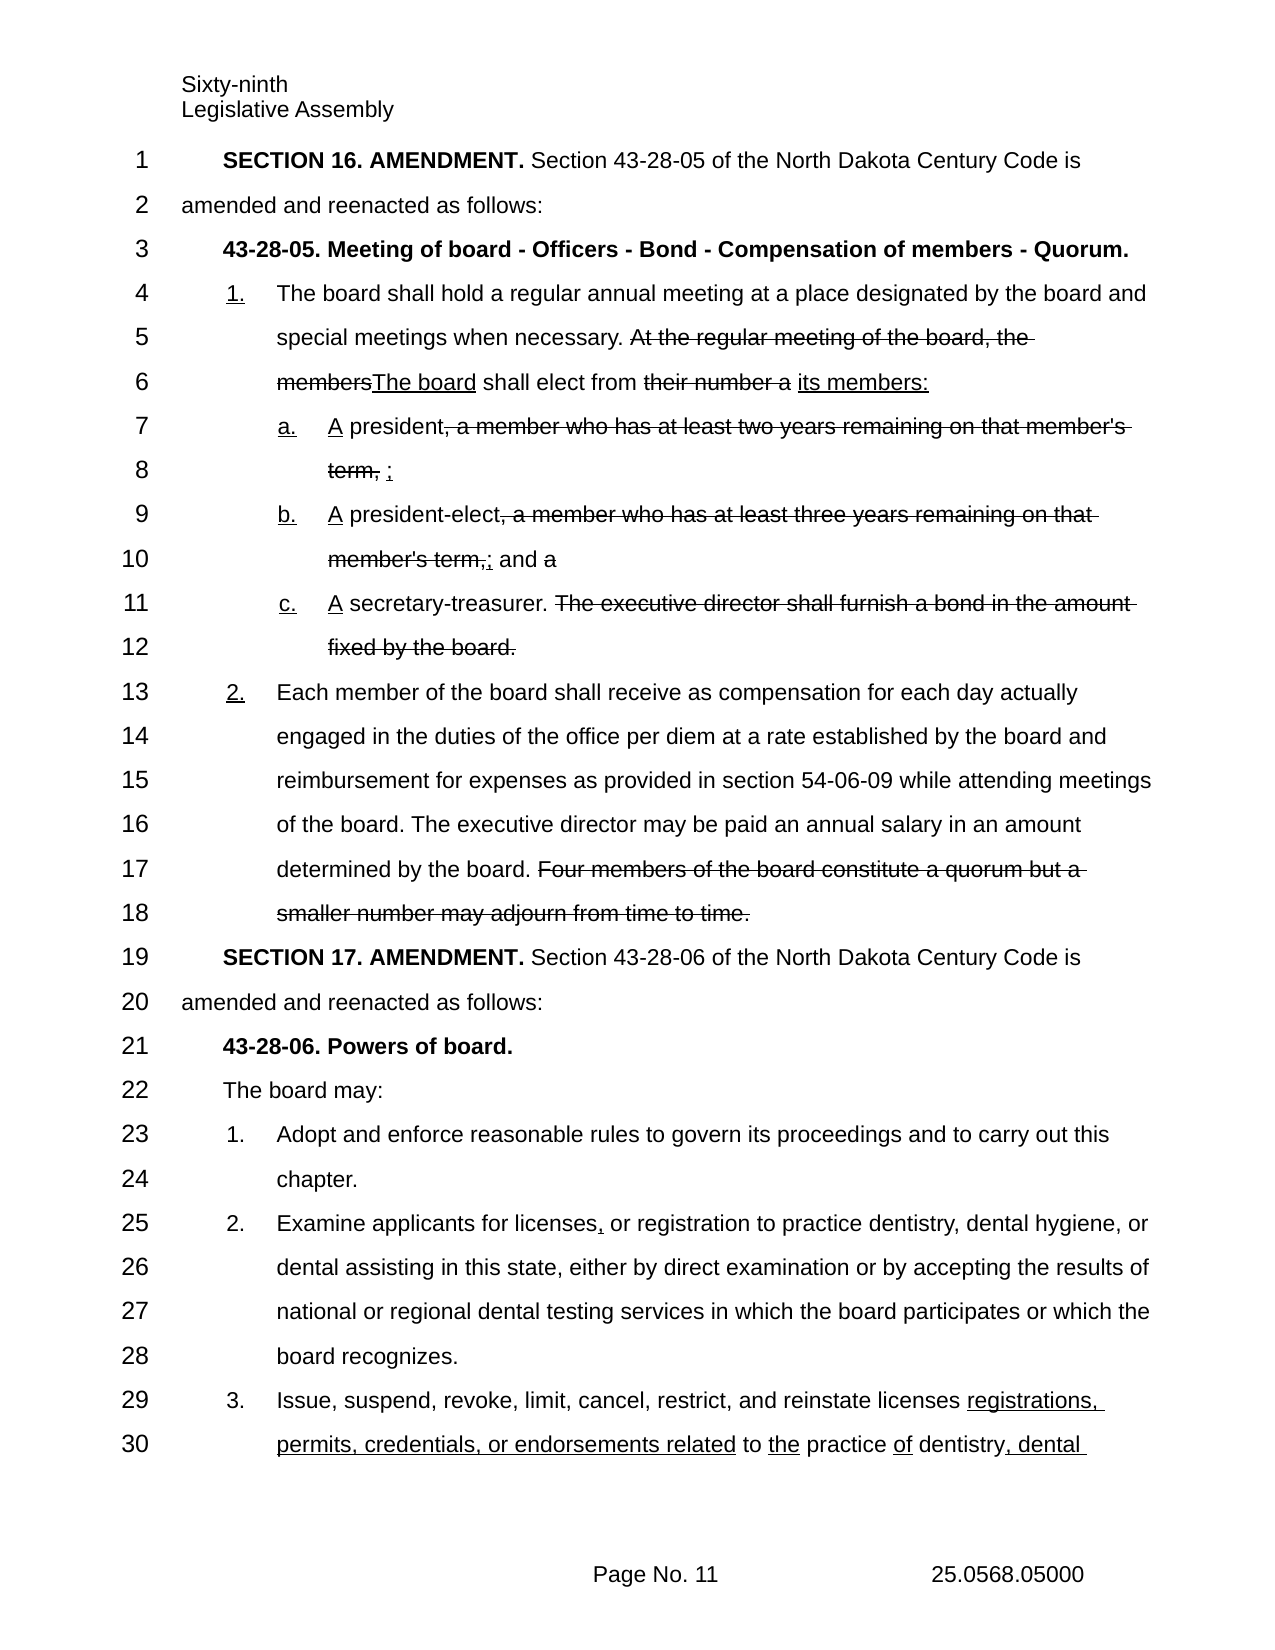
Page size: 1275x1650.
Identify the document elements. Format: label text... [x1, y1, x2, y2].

text a. A president, a member who has at least two years remaining on that member's term, ; [181, 399, 1154, 487]
text 1. The board shall hold a regular annual meeting at a place designated by the board and special meetings when necessary. At the regular meeting of the board, the membersThe board shall elect from their number a its members: [181, 266, 1154, 399]
text 2. Examine applicants for licenses, or registration to practice dentistry, dental hygiene, or dental assisting in this state, either by direct examination or by accepting the results of national or regional dental testing services in which the board participates or which the board recognizes. [181, 1196, 1154, 1373]
text SECTION 17. AMENDMENT. Section 43‑28‑06 of the North Dakota Century Code is amended and reenacted as follows: [181, 930, 1154, 1019]
text The board may: [181, 1063, 1154, 1107]
text c. A secretary‑treasurer. The executive director shall furnish a bond in the amount fixed by the board. [181, 576, 1154, 664]
subtitle 43‑28‑05. Meeting of board ‑ Officers ‑ Bond ‑ Compensation of members ‑ Quorum. [181, 222, 1154, 266]
text 3. Issue, suspend, revoke, limit, cancel, restrict, and reinstate licenses registrations, permits, credentials, or endorsements related to the practice of dentistry, dental [181, 1373, 1154, 1461]
text b. A president‑elect, a member who has at least three years remaining on that member's term,; and a [181, 487, 1154, 576]
subtitle 43‑28‑06. Powers of board. [181, 1019, 1154, 1063]
text 2. Each member of the board shall receive as compensation for each day actually engaged in the duties of the office per diem at a rate established by the board and reimbursement for expenses as provided in section 54‑06‑09 while attending meetings of the board. The executive director may be paid an annual salary in an amount determined by the board. Four members of the board constitute a quorum but a smaller number may adjourn from time to time. [181, 664, 1154, 930]
text SECTION 16. AMENDMENT. Section 43‑28‑05 of the North Dakota Century Code is amended and reenacted as follows: [181, 133, 1154, 222]
text 1. Adopt and enforce reasonable rules to govern its proceedings and to carry out this chapter. [181, 1107, 1154, 1196]
